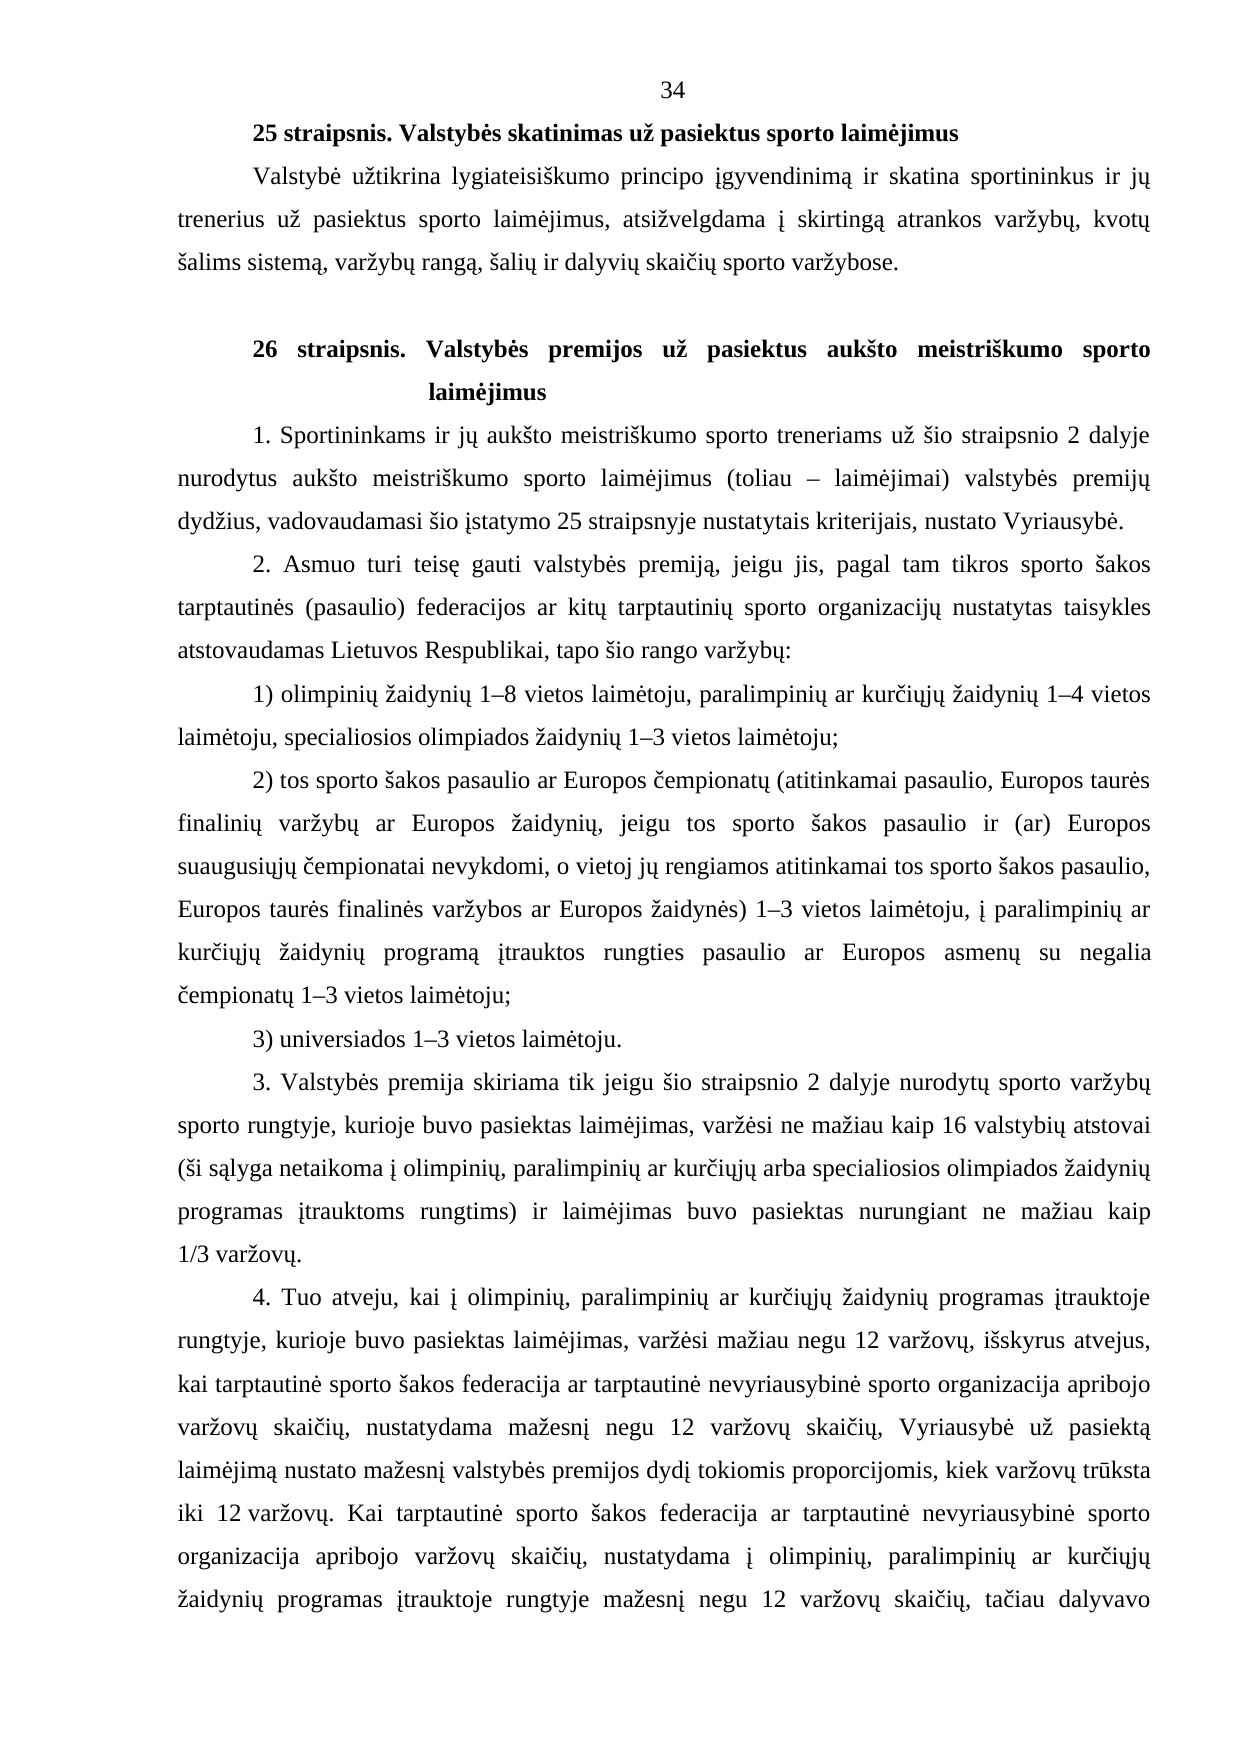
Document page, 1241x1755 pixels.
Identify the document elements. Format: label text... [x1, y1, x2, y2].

text 2. Asmuo turi teisę gauti valstybės premiją, jeigu jis, pagal tam tikros sporto šakos tarptautinės (pasaulio) federacijos ar kitų tarptautinių sporto organizacijų nustatytas taisykles atstovaudamas Lietuvos Respublikai, tapo šio rango varžybų: [177, 549, 1152, 664]
text 25 straipsnis. Valstybės skatinimas už pasiektus sporto laimėjimus [177, 118, 1152, 147]
text 1) olimpinių žaidynių 1–8 vietos laimėtoju, paralimpinių ar kurčiųjų žaidynių 1–4 vietos laimėtoju, specialiosios olimpiados žaidynių 1–3 vietos laimėtoju; [177, 679, 1152, 751]
text 3) universiados 1–3 vietos laimėtoju. [177, 1024, 1152, 1052]
text 3. Valstybės premija skiriama tik jeigu šio straipsnio 2 dalyje nurodytų sporto varžybų sporto rungtyje, kurioje buvo pasiektas laimėjimas, varžėsi ne mažiau kaip 16 valstybių atstovai (ši sąlyga netaikoma į olimpinių, paralimpinių ar kurčiųjų arba specialiosios olimpiados žaidynių programas įtrauktoms rungtims) ir laimėjimas buvo pasiektas nurungiant ne mažiau kaip 1/3 varžovų. [177, 1067, 1152, 1268]
text 26 straipsnis. Valstybės premijos už pasiektus aukšto meistriškumo sporto laimėjimus [252, 334, 1152, 406]
text Valstybė užtikrina lygiateisiškumo principo įgyvendinimą ir skatina sportininkus ir jų trenerius už pasiektus sporto laimėjimus, atsižvelgdama į skirtingą atrankos varžybų, kvotų šalims sistemą, varžybų rangą, šalių ir dalyvių skaičių sporto varžybose. [177, 161, 1152, 276]
text 2) tos sporto šakos pasaulio ar Europos čempionatų (atitinkamai pasaulio, Europos taurės finalinių varžybų ar Europos žaidynių, jeigu tos sporto šakos pasaulio ir (ar) Europos suaugusiųjų čempionatai nevykdomi, o vietoj jų rengiamos atitinkamai tos sporto šakos pasaulio, Europos taurės finalinės varžybos ar Europos žaidynės) 1–3 vietos laimėtoju, į paralimpinių ar kurčiųjų žaidynių programą įtrauktos rungties pasaulio ar Europos asmenų su negalia čempionatų 1–3 vietos laimėtoju; [177, 765, 1152, 1009]
text 4. Tuo atveju, kai į olimpinių, paralimpinių ar kurčiųjų žaidynių programas įtrauktoje rungtyje, kurioje buvo pasiektas laimėjimas, varžėsi mažiau negu 12 varžovų, išskyrus atvejus, kai tarptautinė sporto šakos federacija ar tarptautinė nevyriausybinė sporto organizacija apribojo varžovų skaičių, nustatydama mažesnį negu 12 varžovų skaičių, Vyriausybė už pasiektą laimėjimą nustato mažesnį valstybės premijos dydį tokiomis proporcijomis, kiek varžovų trūksta iki 12 varžovų. Kai tarptautinė sporto šakos federacija ar tarptautinė nevyriausybinė sporto organizacija apribojo varžovų skaičių, nustatydama į olimpinių, paralimpinių ar kurčiųjų žaidynių programas įtrauktoje rungtyje mažesnį negu 12 varžovų skaičių, tačiau dalyvavo [177, 1282, 1152, 1613]
text 1. Sportininkams ir jų aukšto meistriškumo sporto treneriams už šio straipsnio 2 dalyje nurodytus aukšto meistriškumo sporto laimėjimus (toliau – laimėjimai) valstybės premijų dydžius, vadovaudamasi šio įstatymo 25 straipsnyje nustatytais kriterijais, nustato Vyriausybė. [177, 420, 1152, 535]
